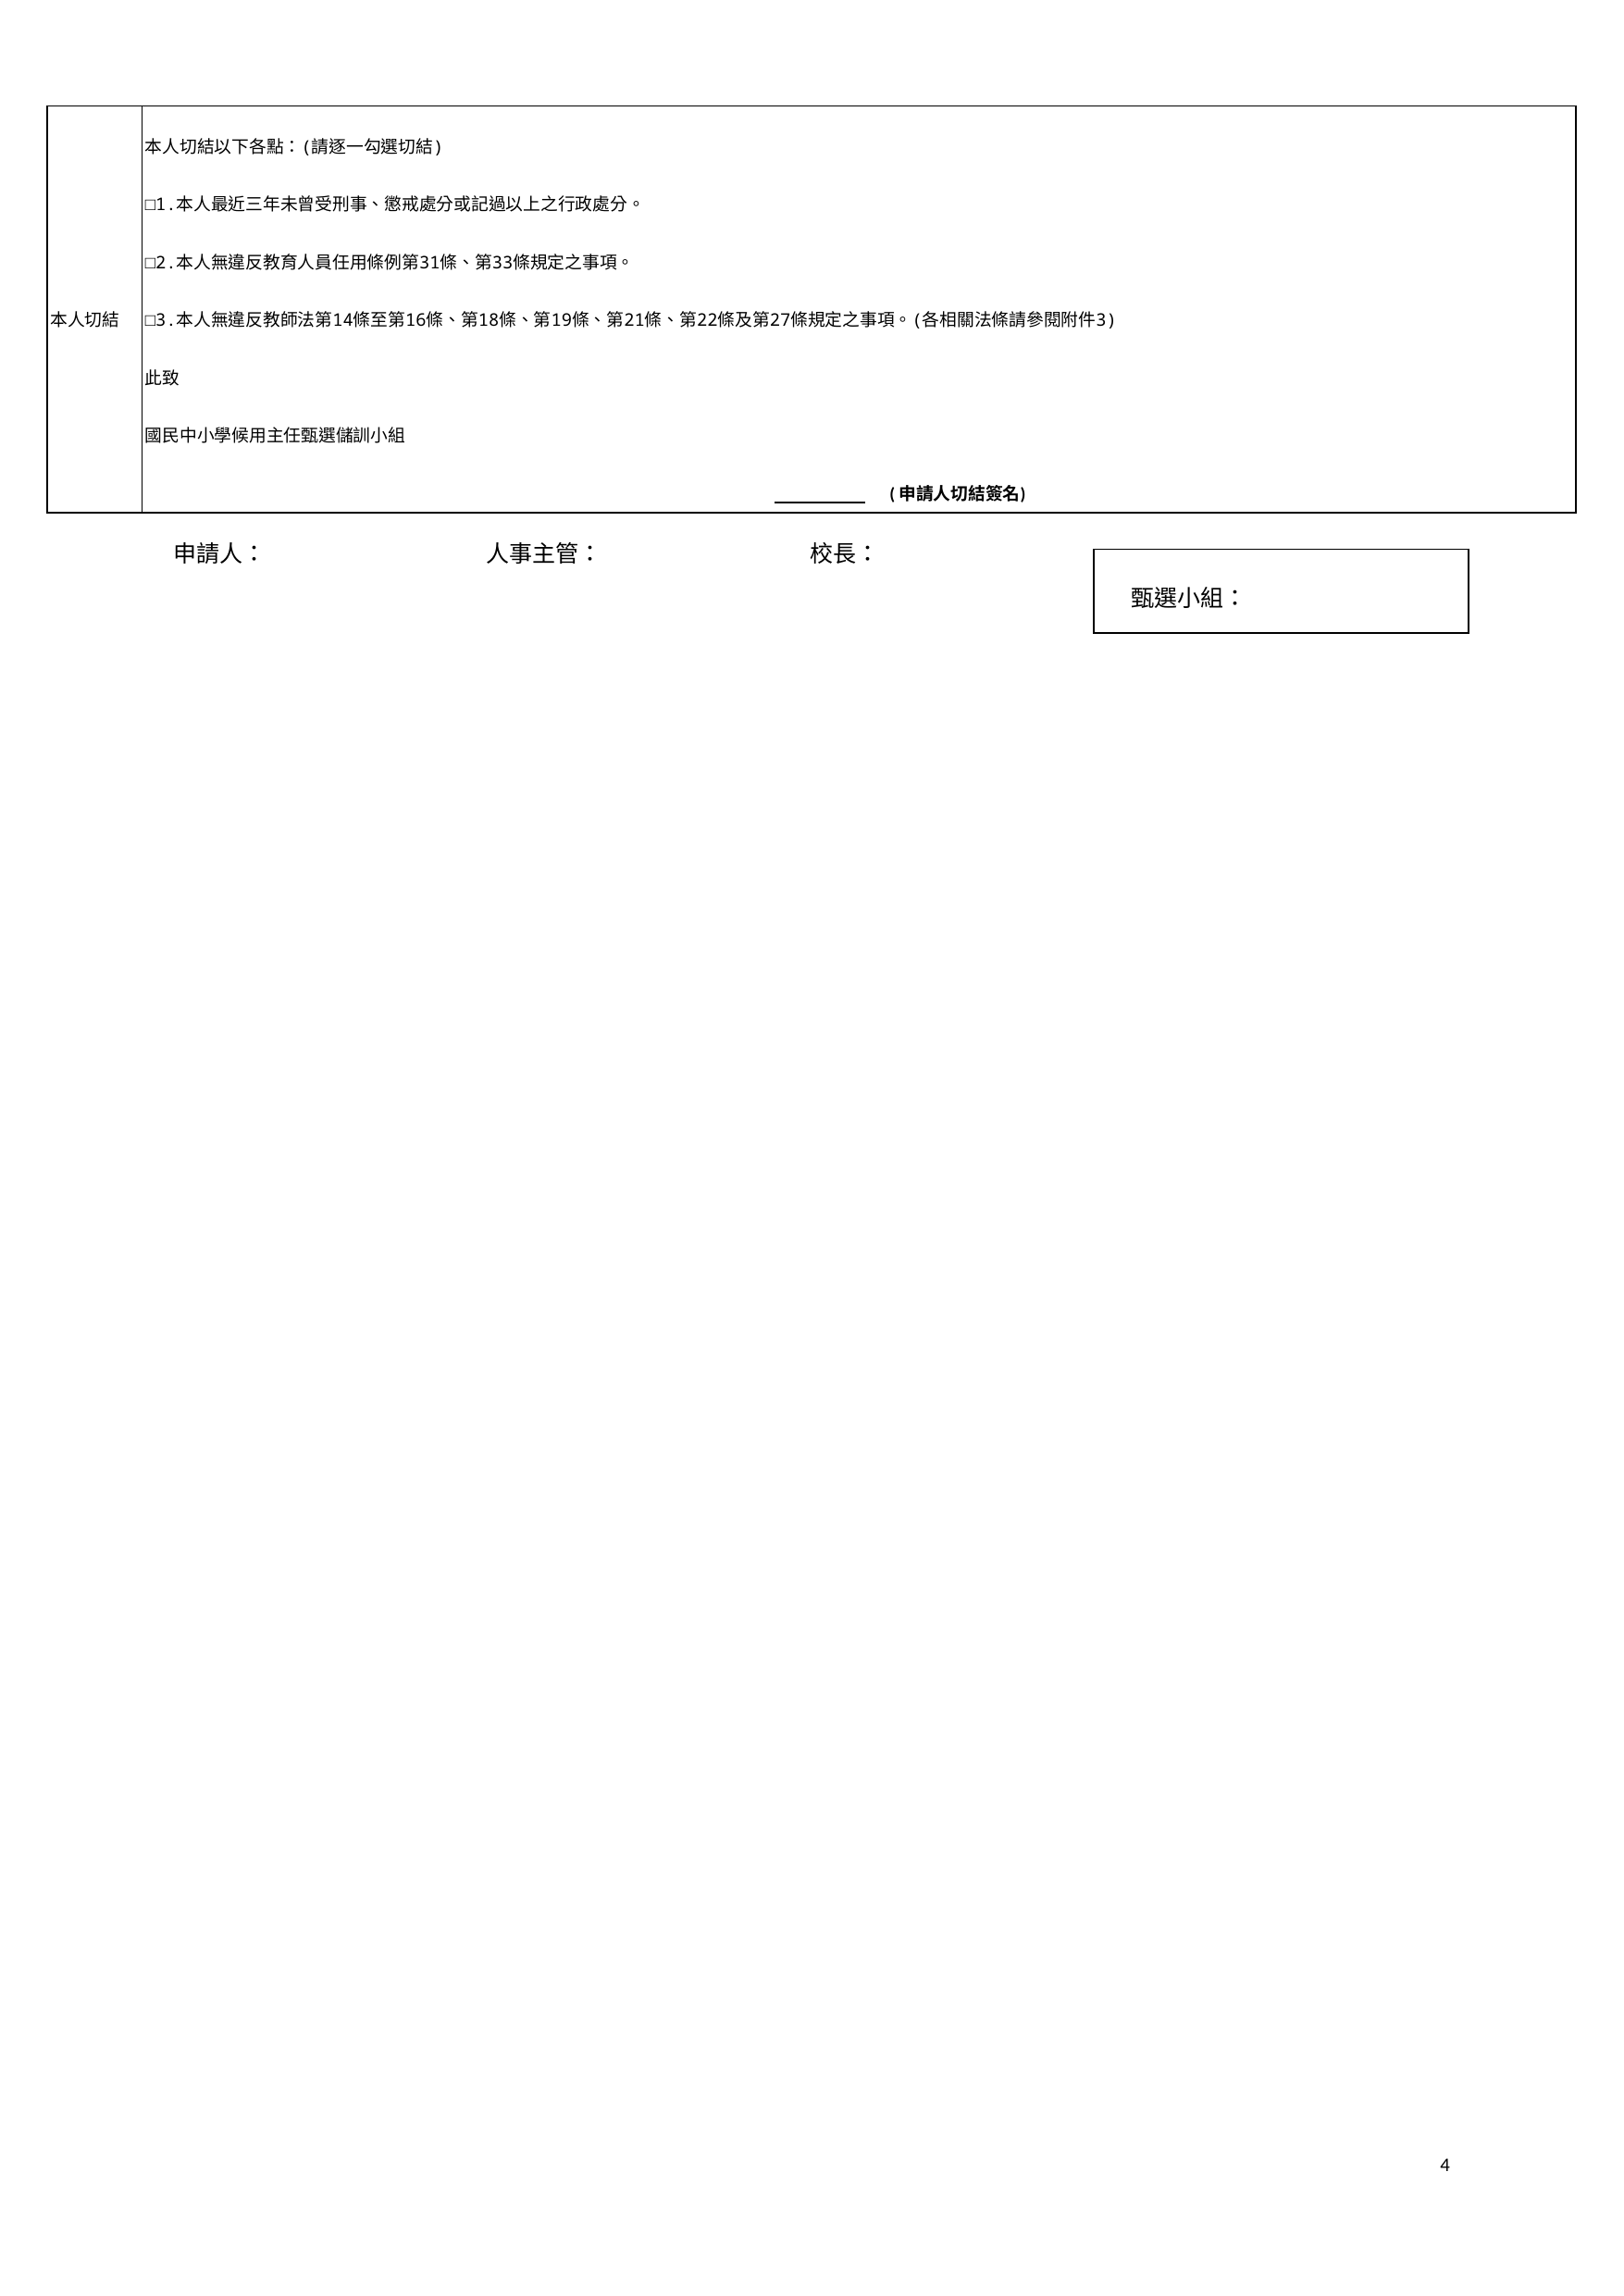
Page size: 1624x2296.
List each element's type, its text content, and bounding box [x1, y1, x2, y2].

text [1095, 550, 1468, 632]
table_cell 本人切結以下各點：(請逐一勾選切結) □1.本人最近三年未曾受刑事、懲戒處分或記過以上之行政處分。 □2.本人無違反教育人員任用條例第31條、第33條規定之事項。 □3.本人無違反教師法第14條至第16條、第18條、第19條、第21條、第22條及第27條規定之事項。(各相關法條請參閱附件3) 此致 國民中小學候用主任甄選儲訓小組 ( 申請人切結簽名) [143, 106, 1575, 512]
table_cell 本人切結 [48, 106, 142, 512]
text 申請人： 人事主管： 校長： [173, 514, 1469, 571]
text 甄選小組： [1109, 580, 1454, 614]
